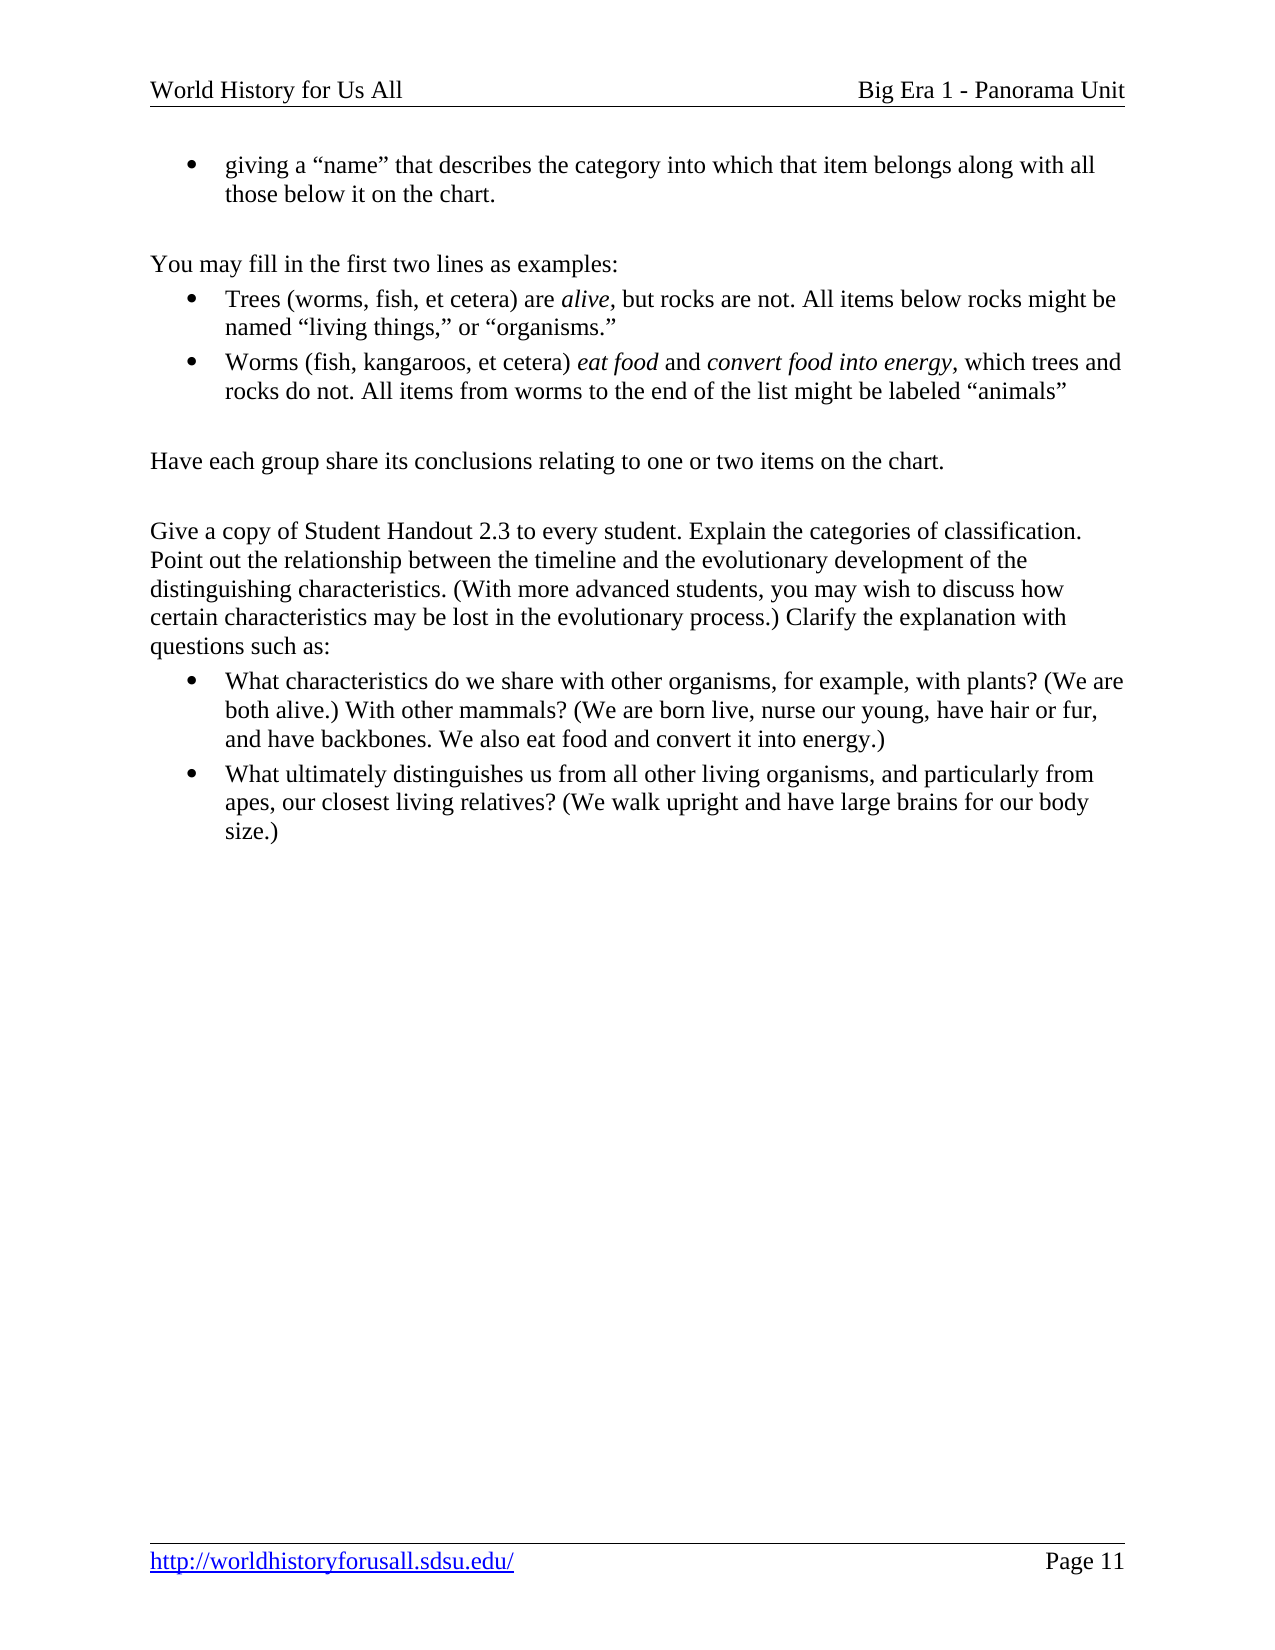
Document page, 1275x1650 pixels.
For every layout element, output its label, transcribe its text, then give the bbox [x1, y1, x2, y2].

text You may fill in the first two lines as examples: [150, 249, 1125, 277]
list What characteristics do we share with other organisms, for example, with plants? (We are both alive.) With other mammals? (We are born live, nurse our young, have hair or fur, and have backbones. We also eat food and convert it into energy.) [187, 666, 1125, 752]
list giving a “name” that describes the category into which that item belongs along with all those below it on the chart. [187, 150, 1125, 207]
list Worms (fish, kangaroos, et cetera) eat food and convert food into energy, which trees and rocks do not. All items from worms to the end of the list might be labeled “animals” [187, 347, 1125, 405]
list Trees (worms, fish, et cetera) are alive, but rocks are not. All items below rocks might be named “living things,” or “organisms.” [187, 284, 1125, 341]
list What ultimately distinguishes us from all other living organisms, and particularly from apes, our closest living relatives? (We walk upright and have large brains for our body size.) [187, 759, 1125, 845]
text Give a copy of Student Handout 2.3 to every student. Explain the categories of classification. Point out the relationship between the timeline and the evolutionary development of the distinguishing characteristics. (With more advanced students, you may wish to discuss how certain characteristics may be lost in the evolutionary process.) Clarify the explanation with questions such as: [150, 516, 1125, 660]
text Have each group share its conclusions relating to one or two items on the chart. [150, 446, 1125, 475]
